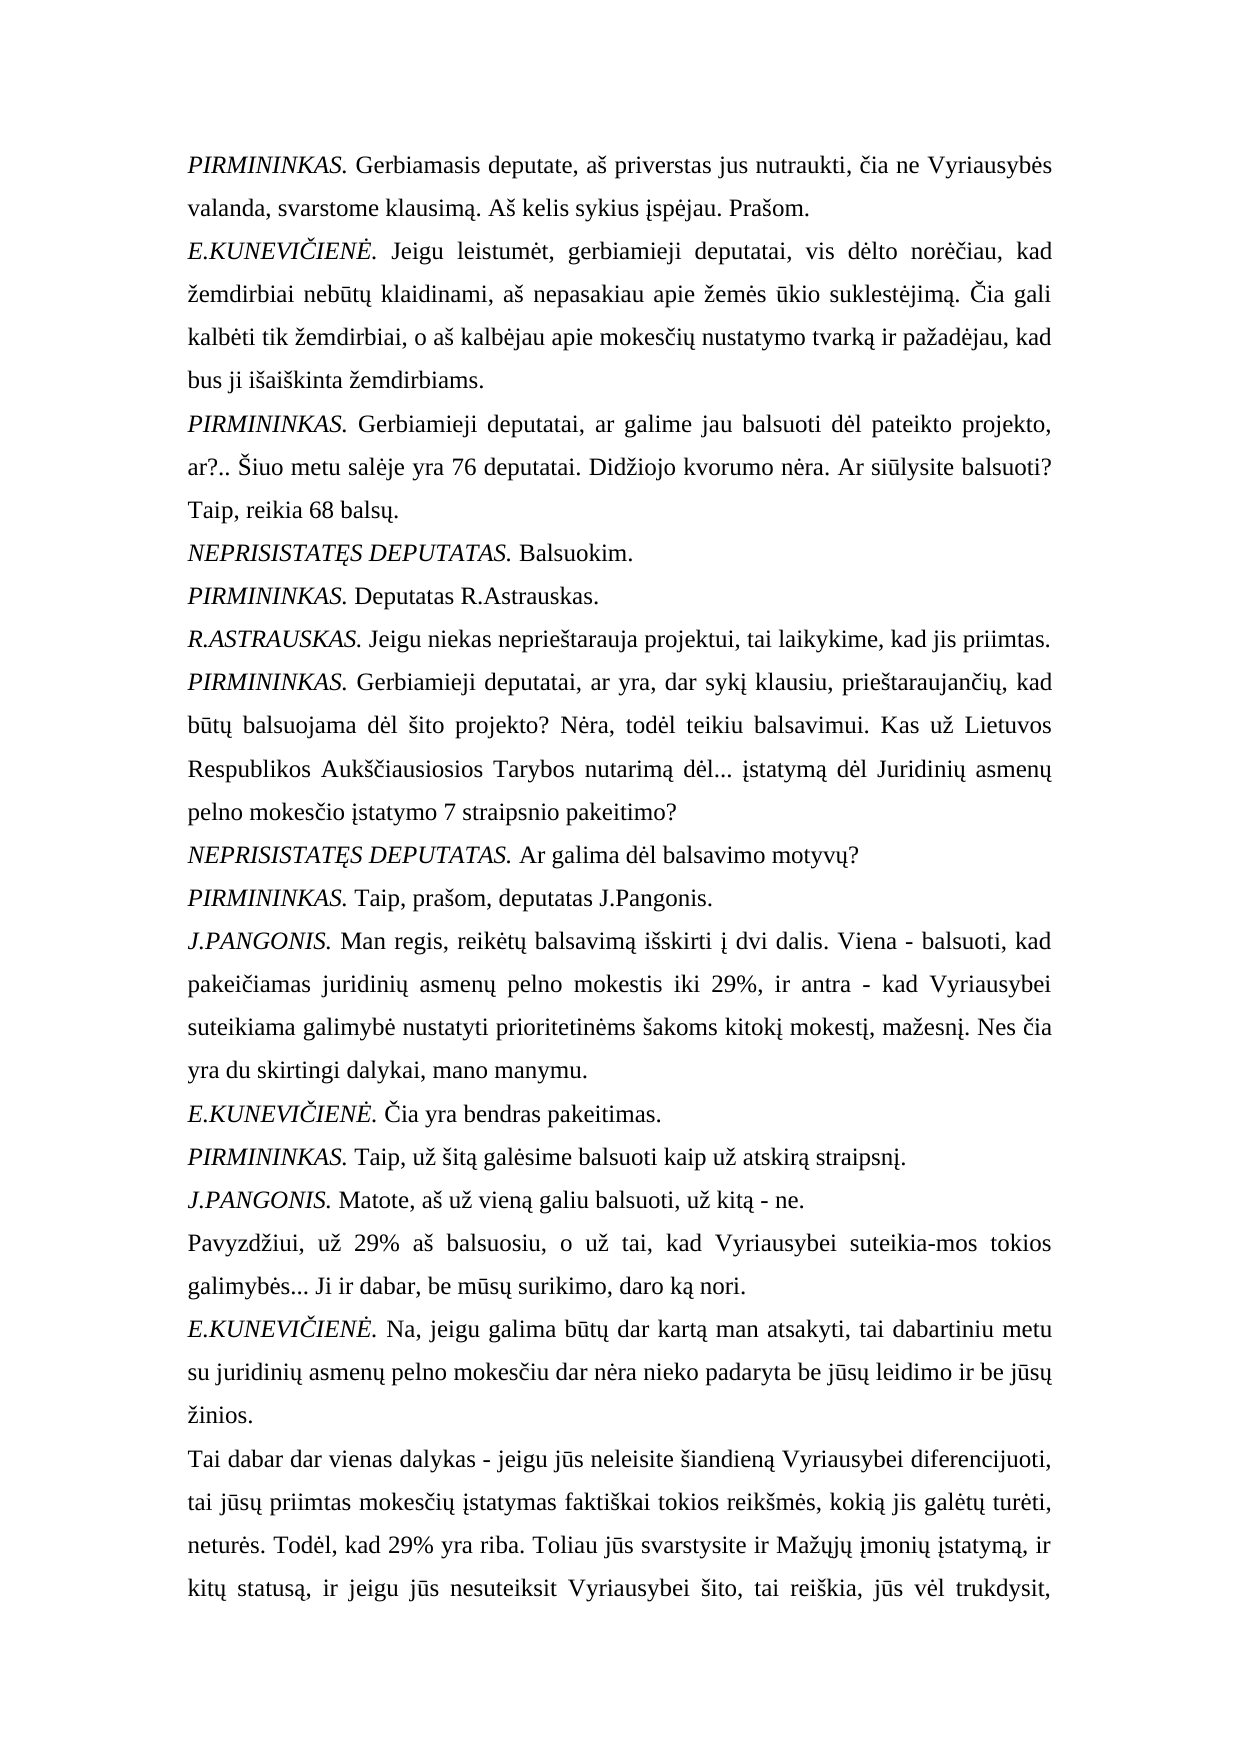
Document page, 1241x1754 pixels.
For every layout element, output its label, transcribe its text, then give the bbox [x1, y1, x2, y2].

text Tai dabar dar vienas dalykas - jeigu jūs neleisite šiandieną Vyriausybei diferencijuoti, tai jūsų priimtas mokesčių įstatymas faktiškai tokios reikšmės, kokią jis galėtų turėti, neturės. Todėl, kad 29% yra riba. Toliau jūs svarstysite ir Mažųjų įmonių įstatymą, ir kitų statusą, ir jeigu jūs nesuteiksit Vyriausybei šito, tai reiškia, jūs vėl trukdysit, [187, 1444, 1053, 1602]
text PIRMININKAS. Taip, prašom, deputatas J.Pangonis. [187, 883, 1053, 912]
text J.PANGONIS. Matote, aš už vieną galiu balsuoti, už kitą - ne. [187, 1185, 1053, 1214]
text PIRMININKAS. Gerbiamasis deputate, aš priverstas jus nutraukti, čia ne Vyriausybės valanda, svarstome klausimą. Aš kelis sykius įspėjau. Prašom. [187, 150, 1053, 222]
text PIRMININKAS. Deputatas R.Astrauskas. [187, 581, 1053, 610]
text E.KUNEVIČIENĖ. Na, jeigu galima būtų dar kartą man atsakyti, tai dabartiniu metu su juridinių asmenų pelno mokesčiu dar nėra nieko padaryta be jūsų leidimo ir be jūsų žinios. [187, 1314, 1053, 1429]
text PIRMININKAS. Taip, už šitą galėsime balsuoti kaip už atskirą straipsnį. [187, 1142, 1053, 1171]
text J.PANGONIS. Man regis, reikėtų balsavimą išskirti į dvi dalis. Viena - balsuoti, kad pakeičiamas juridinių asmenų pelno mokestis iki 29%, ir antra - kad Vyriausybei suteikiama galimybė nustatyti prioritetinėms šakoms kitokį mokestį, mažesnį. Nes čia yra du skirtingi dalykai, mano manymu. [187, 926, 1053, 1084]
text NEPRISISTATĘS DEPUTATAS. Balsuokim. [187, 538, 1053, 567]
text PIRMININKAS. Gerbiamieji deputatai, ar yra, dar sykį klausiu, prieštaraujančių, kad būtų balsuojama dėl šito projekto? Nėra, todėl teikiu balsavimui. Kas už Lietuvos Respublikos Aukščiausiosios Tarybos nutarimą dėl... įstatymą dėl Juridinių asmenų pelno mokesčio įstatymo 7 straipsnio pakeitimo? [187, 667, 1053, 826]
text Pavyzdžiui, už 29% aš balsuosiu, o už tai, kad Vyriausybei suteikia-mos tokios galimybės... Ji ir dabar, be mūsų surikimo, daro ką nori. [187, 1228, 1053, 1300]
text NEPRISISTATĘS DEPUTATAS. Ar galima dėl balsavimo motyvų? [187, 840, 1053, 869]
text R.ASTRAUSKAS. Jeigu niekas neprieštarauja projektui, tai laikykime, kad jis priimtas. [187, 624, 1053, 653]
text PIRMININKAS. Gerbiamieji deputatai, ar galime jau balsuoti dėl pateikto projekto, ar?.. Šiuo metu salėje yra 76 deputatai. Didžiojo kvorumo nėra. Ar siūlysite balsuoti? Taip, reikia 68 balsų. [187, 409, 1053, 524]
text E.KUNEVIČIENĖ. Čia yra bendras pakeitimas. [187, 1099, 1053, 1127]
text E.KUNEVIČIENĖ. Jeigu leistumėt, gerbiamieji deputatai, vis dėlto norėčiau, kad žemdirbiai nebūtų klaidinami, aš nepasakiau apie žemės ūkio suklestėjimą. Čia gali kalbėti tik žemdirbiai, o aš kalbėjau apie mokesčių nustatymo tvarką ir pažadėjau, kad bus ji išaiškinta žemdirbiams. [187, 236, 1053, 394]
